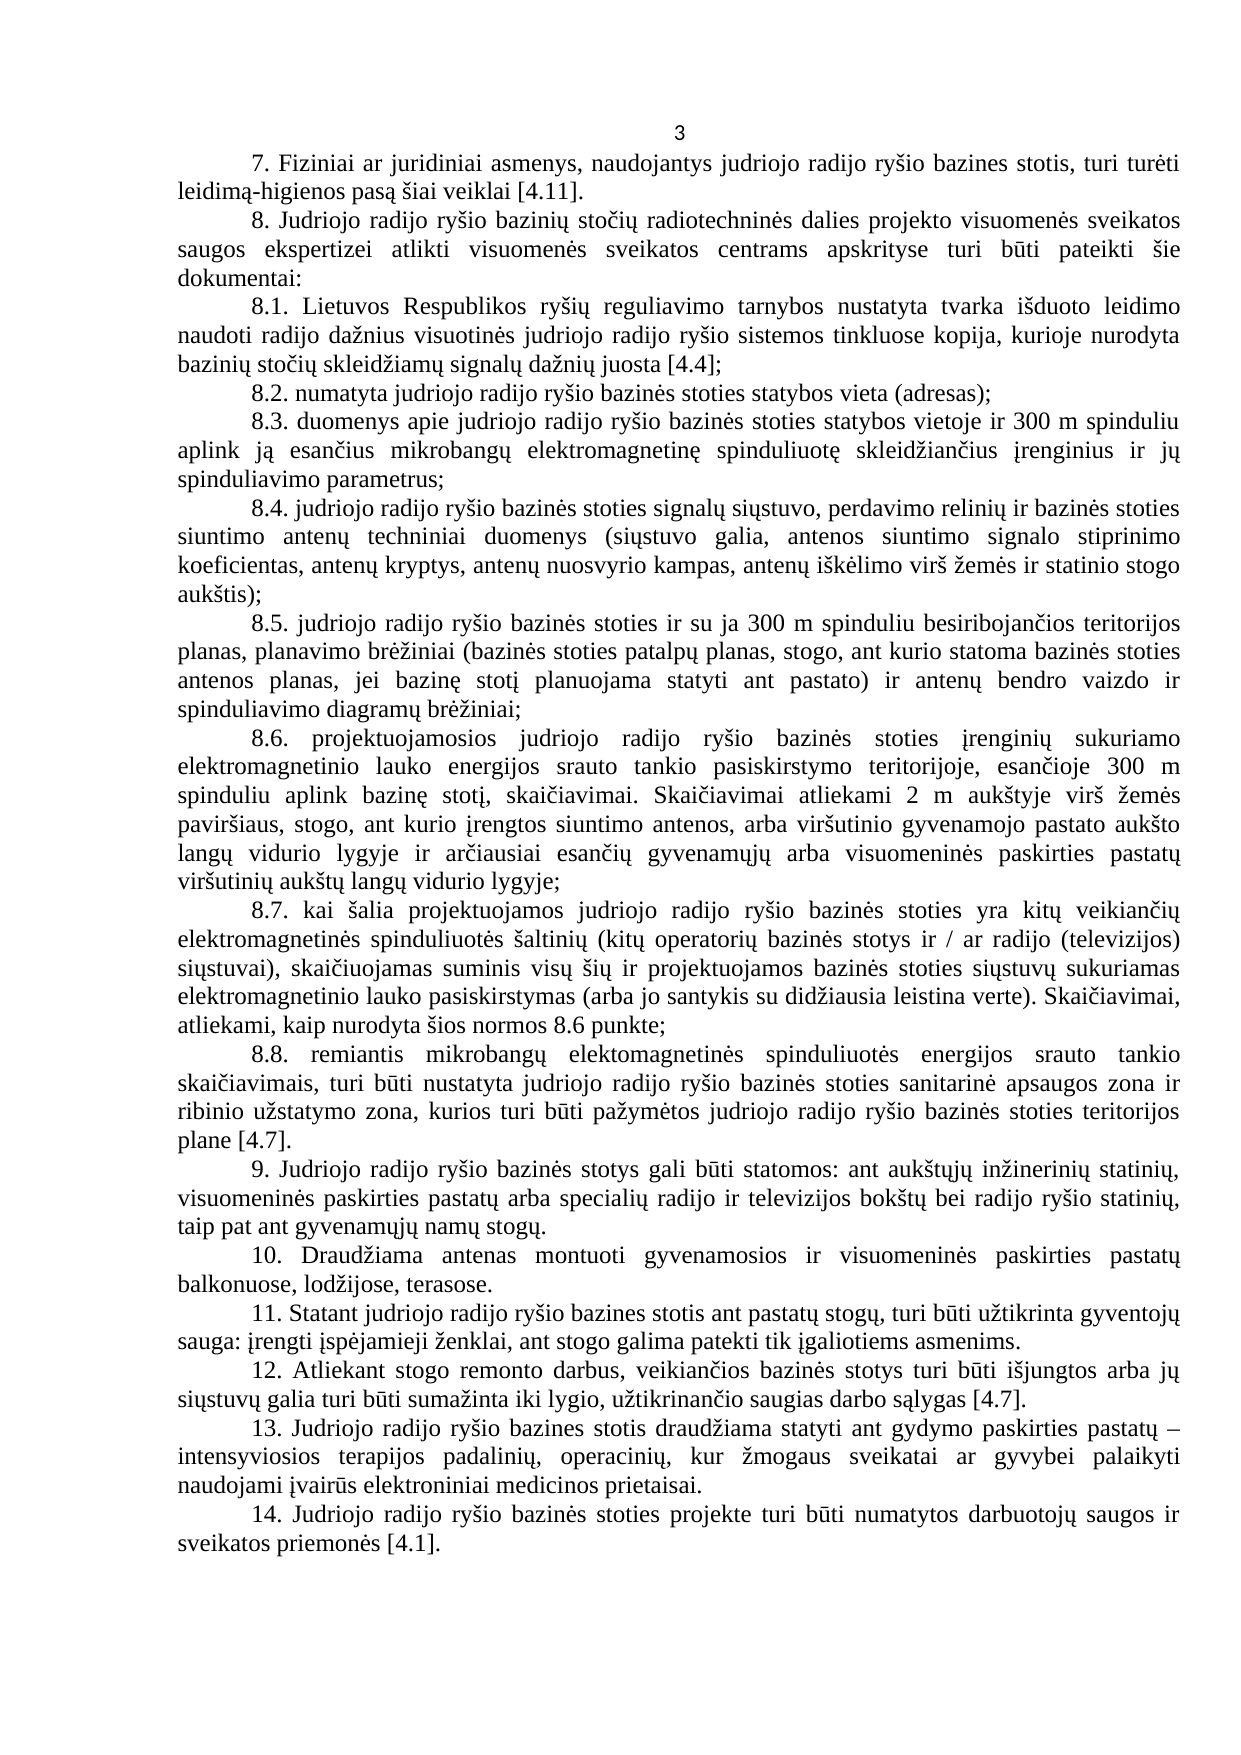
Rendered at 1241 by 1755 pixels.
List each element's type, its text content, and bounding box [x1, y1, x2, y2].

text 8.8. remiantis mikrobangų elektomagnetinės spinduliuotės energijos srauto tankio skaičiavimais, turi būti nustatyta judriojo radijo ryšio bazinės stoties sanitarinė apsaugos zona ir ribinio užstatymo zona, kurios turi būti pažymėtos judriojo radijo ryšio bazinės stoties teritorijos plane [4.7]. [177, 1039, 1181, 1154]
text 8.4. judriojo radijo ryšio bazinės stoties signalų siųstuvo, perdavimo relinių ir bazinės stoties siuntimo antenų techniniai duomenys (siųstuvo galia, antenos siuntimo signalo stiprinimo koeficientas, antenų kryptys, antenų nuosvyrio kampas, antenų iškėlimo virš žemės ir statinio stogo aukštis); [177, 493, 1181, 608]
text 12. Atliekant stogo remonto darbus, veikiančios bazinės stotys turi būti išjungtos arba jų siųstuvų galia turi būti sumažinta iki lygio, užtikrinančio saugias darbo sąlygas [4.7]. [177, 1355, 1181, 1413]
text 13. Judriojo radijo ryšio bazines stotis draudžiama statyti ant gydymo paskirties pastatų – intensyviosios terapijos padalinių, operacinių, kur žmogaus sveikatai ar gyvybei palaikyti naudojami įvairūs elektroniniai medicinos prietaisai. [177, 1413, 1181, 1499]
text 11. Statant judriojo radijo ryšio bazines stotis ant pastatų stogų, turi būti užtikrinta gyventojų sauga: įrengti įspėjamieji ženklai, ant stogo galima patekti tik įgaliotiems asmenims. [177, 1298, 1181, 1355]
text 8.2. numatyta judriojo radijo ryšio bazinės stoties statybos vieta (adresas); [177, 378, 1181, 406]
text 8.5. judriojo radijo ryšio bazinės stoties ir su ja 300 m spinduliu besiribojančios teritorijos planas, planavimo brėžiniai (bazinės stoties patalpų planas, stogo, ant kurio statoma bazinės stoties antenos planas, jei bazinę stotį planuojama statyti ant pastato) ir antenų bendro vaizdo ir spinduliavimo diagramų brėžiniai; [177, 608, 1181, 723]
text 7. Fiziniai ar juridiniai asmenys, naudojantys judriojo radijo ryšio bazines stotis, turi turėti leidimą-higienos pasą šiai veiklai [4.11]. [177, 148, 1181, 205]
text 8.6. projektuojamosios judriojo radijo ryšio bazinės stoties įrenginių sukuriamo elektromagnetinio lauko energijos srauto tankio pasiskirstymo teritorijoje, esančioje 300 m spinduliu aplink bazinę stotį, skaičiavimai. Skaičiavimai atliekami 2 m aukštyje virš žemės paviršiaus, stogo, ant kurio įrengtos siuntimo antenos, arba viršutinio gyvenamojo pastato aukšto langų vidurio lygyje ir arčiausiai esančių gyvenamųjų arba visuomeninės paskirties pastatų viršutinių aukštų langų vidurio lygyje; [177, 723, 1181, 895]
text 8. Judriojo radijo ryšio bazinių stočių radiotechninės dalies projekto visuomenės sveikatos saugos ekspertizei atlikti visuomenės sveikatos centrams apskrityse turi būti pateikti šie dokumentai: [177, 205, 1181, 291]
text 8.1. Lietuvos Respublikos ryšių reguliavimo tarnybos nustatyta tvarka išduoto leidimo naudoti radijo dažnius visuotinės judriojo radijo ryšio sistemos tinkluose kopija, kurioje nurodyta bazinių stočių skleidžiamų signalų dažnių juosta [4.4]; [177, 291, 1181, 378]
text 9. Judriojo radijo ryšio bazinės stotys gali būti statomos: ant aukštųjų inžinerinių statinių, visuomeninės paskirties pastatų arba specialių radijo ir televizijos bokštų bei radijo ryšio statinių, taip pat ant gyvenamųjų namų stogų. [177, 1154, 1181, 1240]
text 8.3. duomenys apie judriojo radijo ryšio bazinės stoties statybos vietoje ir 300 m spinduliu aplink ją esančius mikrobangų elektromagnetinę spinduliuotę skleidžiančius įrenginius ir jų spinduliavimo parametrus; [177, 406, 1181, 493]
text 14. Judriojo radijo ryšio bazinės stoties projekte turi būti numatytos darbuotojų saugos ir sveikatos priemonės [4.1]. [177, 1499, 1181, 1556]
text 10. Draudžiama antenas montuoti gyvenamosios ir visuomeninės paskirties pastatų balkonuose, lodžijose, terasose. [177, 1240, 1181, 1298]
text 8.7. kai šalia projektuojamos judriojo radijo ryšio bazinės stoties yra kitų veikiančių elektromagnetinės spinduliuotės šaltinių (kitų operatorių bazinės stotys ir / ar radijo (televizijos) siųstuvai), skaičiuojamas suminis visų šių ir projektuojamos bazinės stoties siųstuvų sukuriamas elektromagnetinio lauko pasiskirstymas (arba jo santykis su didžiausia leistina verte). Skaičiavimai, atliekami, kaip nurodyta šios normos 8.6 punkte; [177, 895, 1181, 1039]
